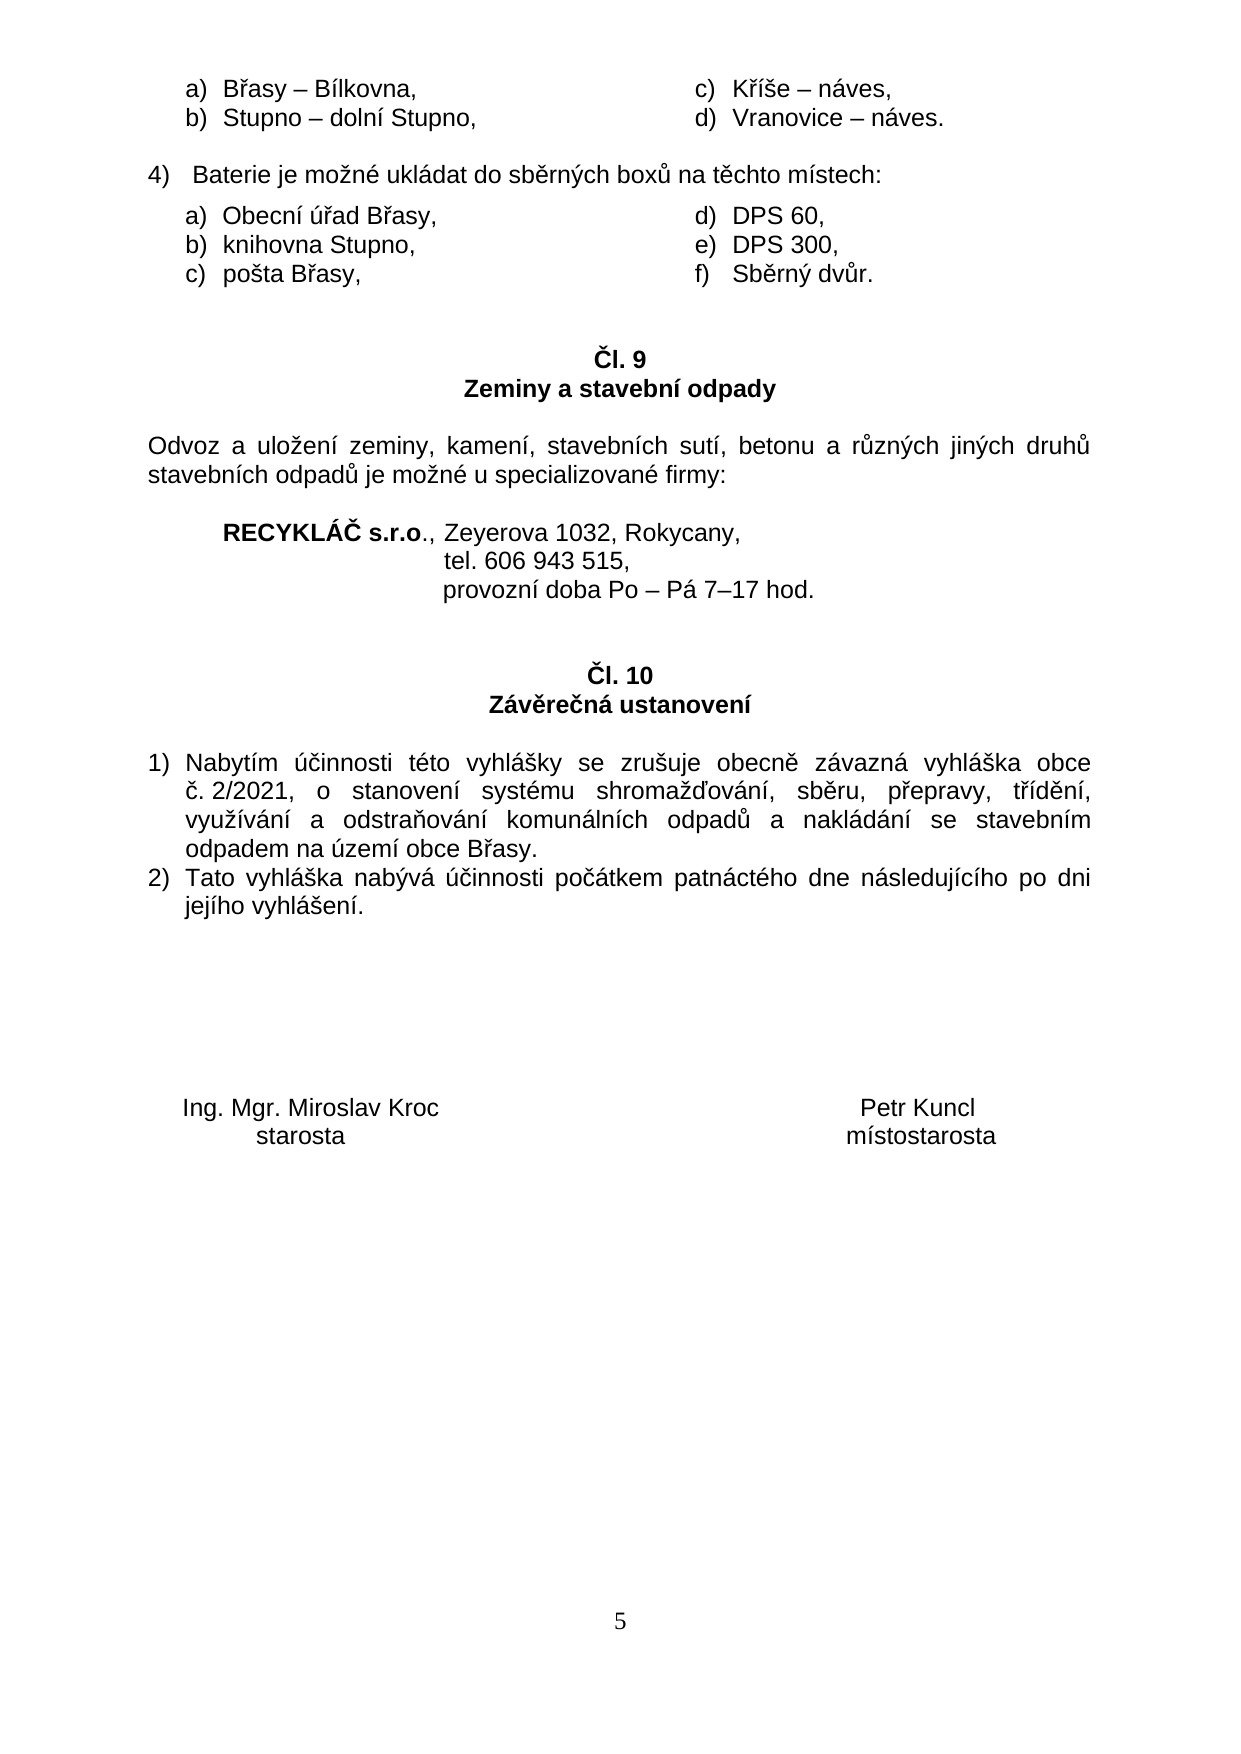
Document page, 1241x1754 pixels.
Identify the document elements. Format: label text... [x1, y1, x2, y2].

text Čl. 9 [148, 345, 1092, 374]
list Vranovice – náves. [694, 103, 1092, 131]
text starosta místostarosta [221, 1121, 1092, 1150]
list Obecní úřad Břasy, [185, 201, 583, 230]
list DPS 300, [694, 230, 1092, 259]
list Kříše – náves, [694, 74, 1092, 103]
text provozní doba Po – Pá 7–17 hod. [406, 575, 1092, 604]
text Zeminy a stavební odpady [148, 374, 1092, 403]
list Břasy – Bílkovna, [185, 74, 583, 103]
list DPS 60, [694, 201, 1092, 230]
text RECYKLÁČ s.r.o., Zeyerova 1032, Rokycany, [223, 518, 1092, 546]
text Ing. Mgr. Miroslav Kroc Petr Kuncl [148, 1093, 1092, 1121]
list Baterie je možné ukládat do sběrných boxů na těchto místech: [148, 160, 1092, 189]
list knihovna Stupno, [185, 230, 583, 259]
list Tato vyhláška nabývá účinnosti počátkem patnáctého dne následujícího po dni jejího vyhlášení. [148, 863, 1092, 920]
list Stupno – dolní Stupno, [185, 103, 583, 131]
list Nabytím účinnosti této vyhlášky se zrušuje obecně závazná vyhláška obce č. 2/2021, o stanovení systému shromažďování, sběru, přepravy, třídění, využívání a odstraňování komunálních odpadů a nakládání se stavebním odpadem na území obce Břasy. [148, 748, 1092, 863]
list Sběrný dvůr. [694, 259, 1092, 288]
list pošta Břasy, [185, 259, 583, 288]
text tel. 606 943 515, [223, 546, 1092, 575]
text Závěrečná ustanovení [148, 690, 1092, 719]
text Odvoz a uložení zeminy, kamení, stavebních sutí, betonu a různých jiných druhů stavebních odpadů je možné u specializované firmy: [148, 431, 1092, 489]
text Čl. 10 [148, 661, 1092, 690]
